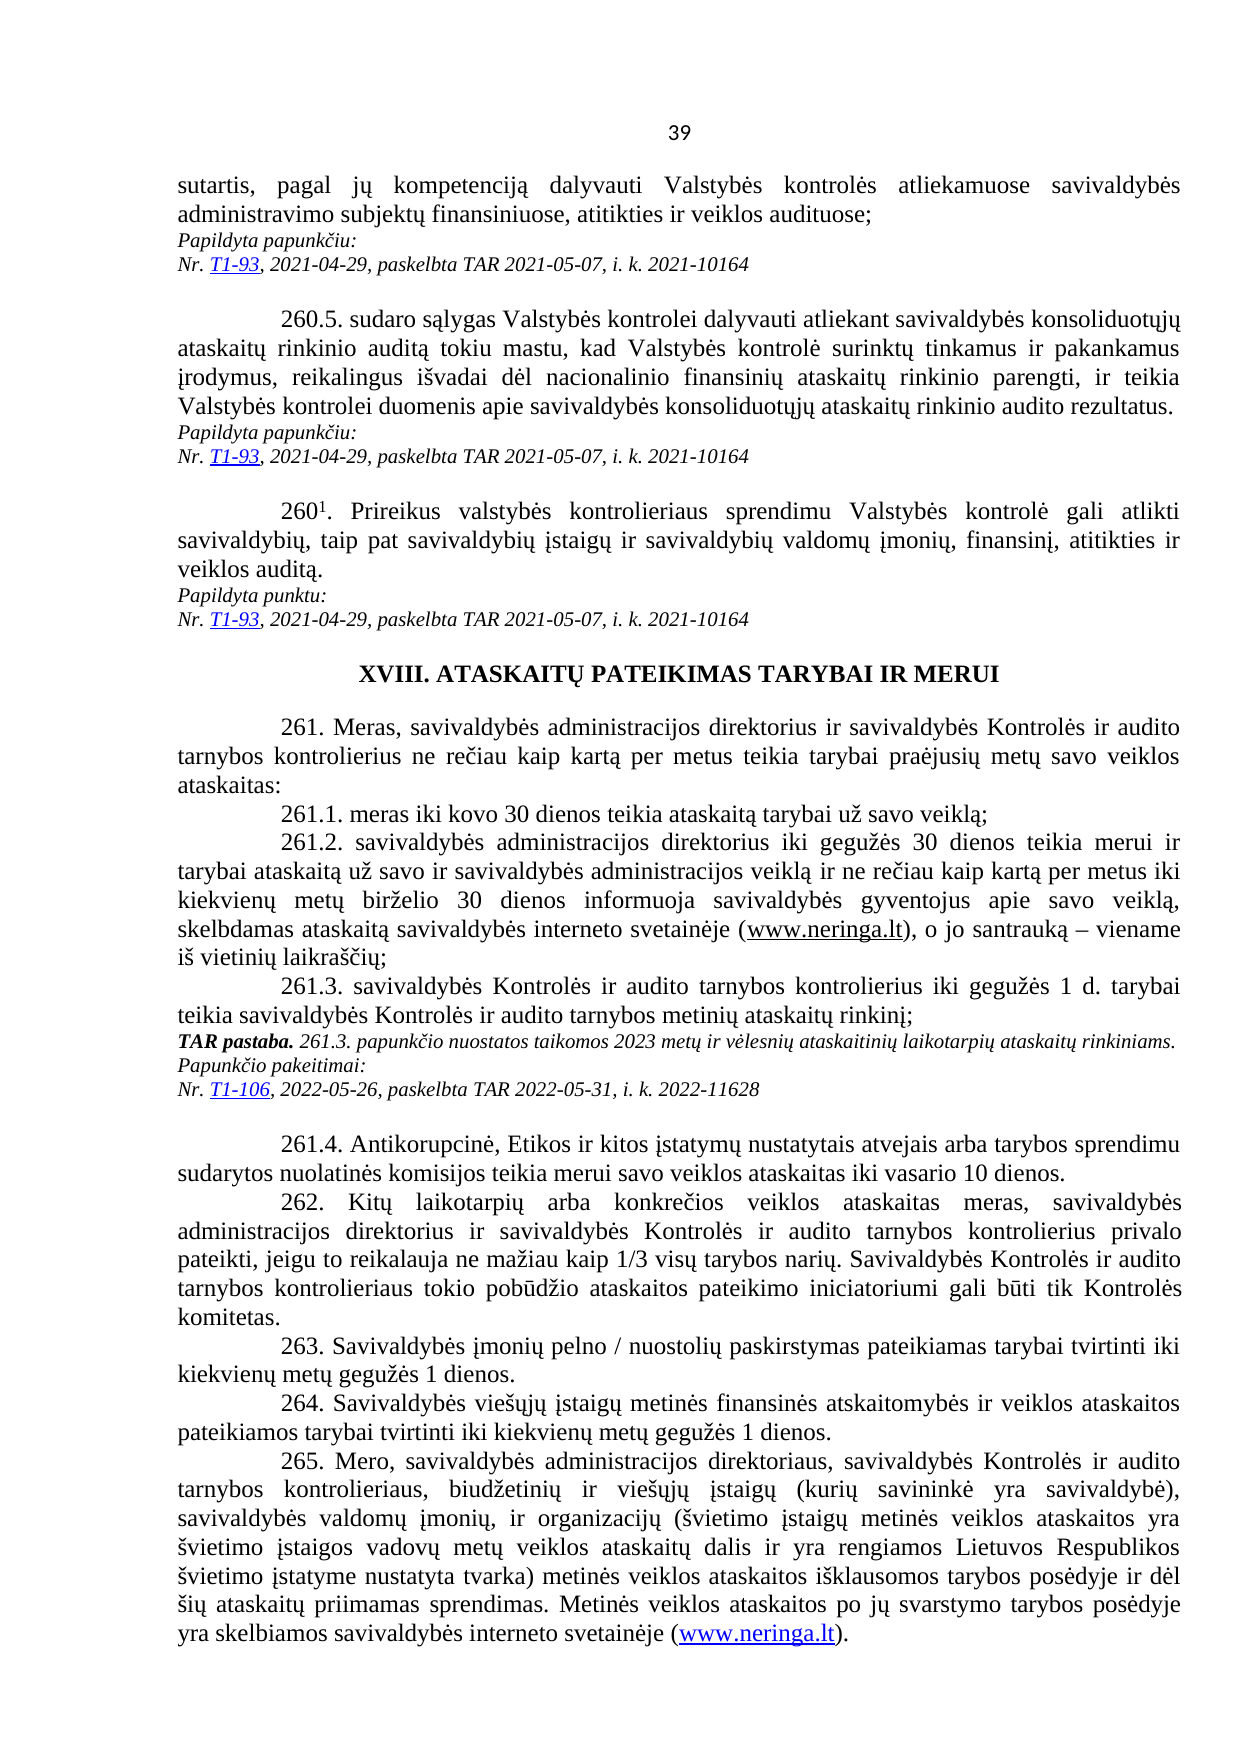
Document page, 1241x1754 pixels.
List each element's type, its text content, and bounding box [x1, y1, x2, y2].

text 261.1. meras iki kovo 30 dienos teikia ataskaitą tarybai už savo veiklą; [177, 799, 1181, 827]
text 261.2. savivaldybės administracijos direktorius iki gegužės 30 dienos teikia merui ir tarybai ataskaitą už savo ir savivaldybės administracijos veiklą ir ne rečiau kaip kartą per metus iki kiekvienų metų birželio 30 dienos informuoja savivaldybės gyventojus apie savo veiklą, skelbdamas ataskaitą savivaldybės interneto svetainėje (www.neringa.lt), o jo santrauką – viename iš vietinių laikraščių; [177, 827, 1181, 971]
text Papildyta punktu: [177, 583, 1181, 607]
text 261.4. Antikorupcinė, Etikos ir kitos įstatymų nustatytais atvejais arba tarybos sprendimu sudarytos nuolatinės komisijos teikia merui savo veiklos ataskaitas iki vasario 10 dienos. [177, 1129, 1181, 1187]
text Papunkčio pakeitimai: [177, 1053, 1181, 1077]
text 265. Mero, savivaldybės administracijos direktoriaus, savivaldybės Kontrolės ir audito tarnybos kontrolieriaus, biudžetinių ir viešųjų įstaigų (kurių savininkė yra savivaldybė), savivaldybės valdomų įmonių, ir organizacijų (švietimo įstaigų metinės veiklos ataskaitos yra švietimo įstaigos vadovų metų veiklos ataskaitų dalis ir yra rengiamos Lietuvos Respublikos švietimo įstatyme nustatyta tvarka) metinės veiklos ataskaitos išklausomos tarybos posėdyje ir dėl šių ataskaitų priimamas sprendimas. Metinės veiklos ataskaitos po jų svarstymo tarybos posėdyje yra skelbiamos savivaldybės interneto svetainėje (www.neringa.lt). [177, 1446, 1181, 1647]
text 262. Kitų laikotarpių arba konkrečios veiklos ataskaitas meras, savivaldybės administracijos direktorius ir savivaldybės Kontrolės ir audito tarnybos kontrolierius privalo pateikti, jeigu to reikalauja ne mažiau kaip 1/3 visų tarybos narių. Savivaldybės Kontrolės ir audito tarnybos kontrolieriaus tokio pobūdžio ataskaitos pateikimo iniciatoriumi gali būti tik Kontrolės komitetas. [177, 1187, 1183, 1331]
text Nr. T1-93, 2021-04-29, paskelbta TAR 2021-05-07, i. k. 2021-10164 [177, 444, 1181, 468]
text XVIII. ATASKAITŲ PATEIKIMAS TARYBAI IR MERUI [177, 659, 1181, 688]
text 260.5. sudaro sąlygas Valstybės kontrolei dalyvauti atliekant savivaldybės konsoliduotųjų ataskaitų rinkinio auditą tokiu mastu, kad Valstybės kontrolė surinktų tinkamus ir pakankamus įrodymus, reikalingus išvadai dėl nacionalinio finansinių ataskaitų rinkinio parengti, ir teikia Valstybės kontrolei duomenis apie savivaldybės konsoliduotųjų ataskaitų rinkinio audito rezultatus. [177, 304, 1181, 419]
text 261. Meras, savivaldybės administracijos direktorius ir savivaldybės Kontrolės ir audito tarnybos kontrolierius ne rečiau kaip kartą per metus teikia tarybai praėjusių metų savo veiklos ataskaitas: [177, 712, 1181, 799]
text sutartis, pagal jų kompetenciją dalyvauti Valstybės kontrolės atliekamuose savivaldybės administravimo subjektų finansiniuose, atitikties ir veiklos audituose; [177, 170, 1181, 228]
text 263. Savivaldybės įmonių pelno / nuostolių paskirstymas pateikiamas tarybai tvirtinti iki kiekvienų metų gegužės 1 dienos. [177, 1331, 1181, 1388]
text Papildyta papunkčiu: [177, 419, 1181, 444]
text TAR pastaba. 261.3. papunkčio nuostatos taikomos 2023 metų ir vėlesnių ataskaitinių laikotarpių ataskaitų rinkiniams. [177, 1029, 1181, 1053]
text 264. Savivaldybės viešųjų įstaigų metinės finansinės atskaitomybės ir veiklos ataskaitos pateikiamos tarybai tvirtinti iki kiekvienų metų gegužės 1 dienos. [177, 1388, 1181, 1446]
text Nr. T1-93, 2021-04-29, paskelbta TAR 2021-05-07, i. k. 2021-10164 [177, 607, 1181, 631]
text Nr. T1-93, 2021-04-29, paskelbta TAR 2021-05-07, i. k. 2021-10164 [177, 252, 1181, 276]
text 261.3. savivaldybės Kontrolės ir audito tarnybos kontrolierius iki gegužės 1 d. tarybai teikia savivaldybės Kontrolės ir audito tarnybos metinių ataskaitų rinkinį; [177, 971, 1181, 1029]
text Nr. T1-106, 2022-05-26, paskelbta TAR 2022-05-31, i. k. 2022-11628 [177, 1077, 1181, 1101]
text 2601. Prireikus valstybės kontrolieriaus sprendimu Valstybės kontrolė gali atlikti savivaldybių, taip pat savivaldybių įstaigų ir savivaldybių valdomų įmonių, finansinį, atitikties ir veiklos auditą. [177, 496, 1181, 583]
text Papildyta papunkčiu: [177, 228, 1181, 252]
